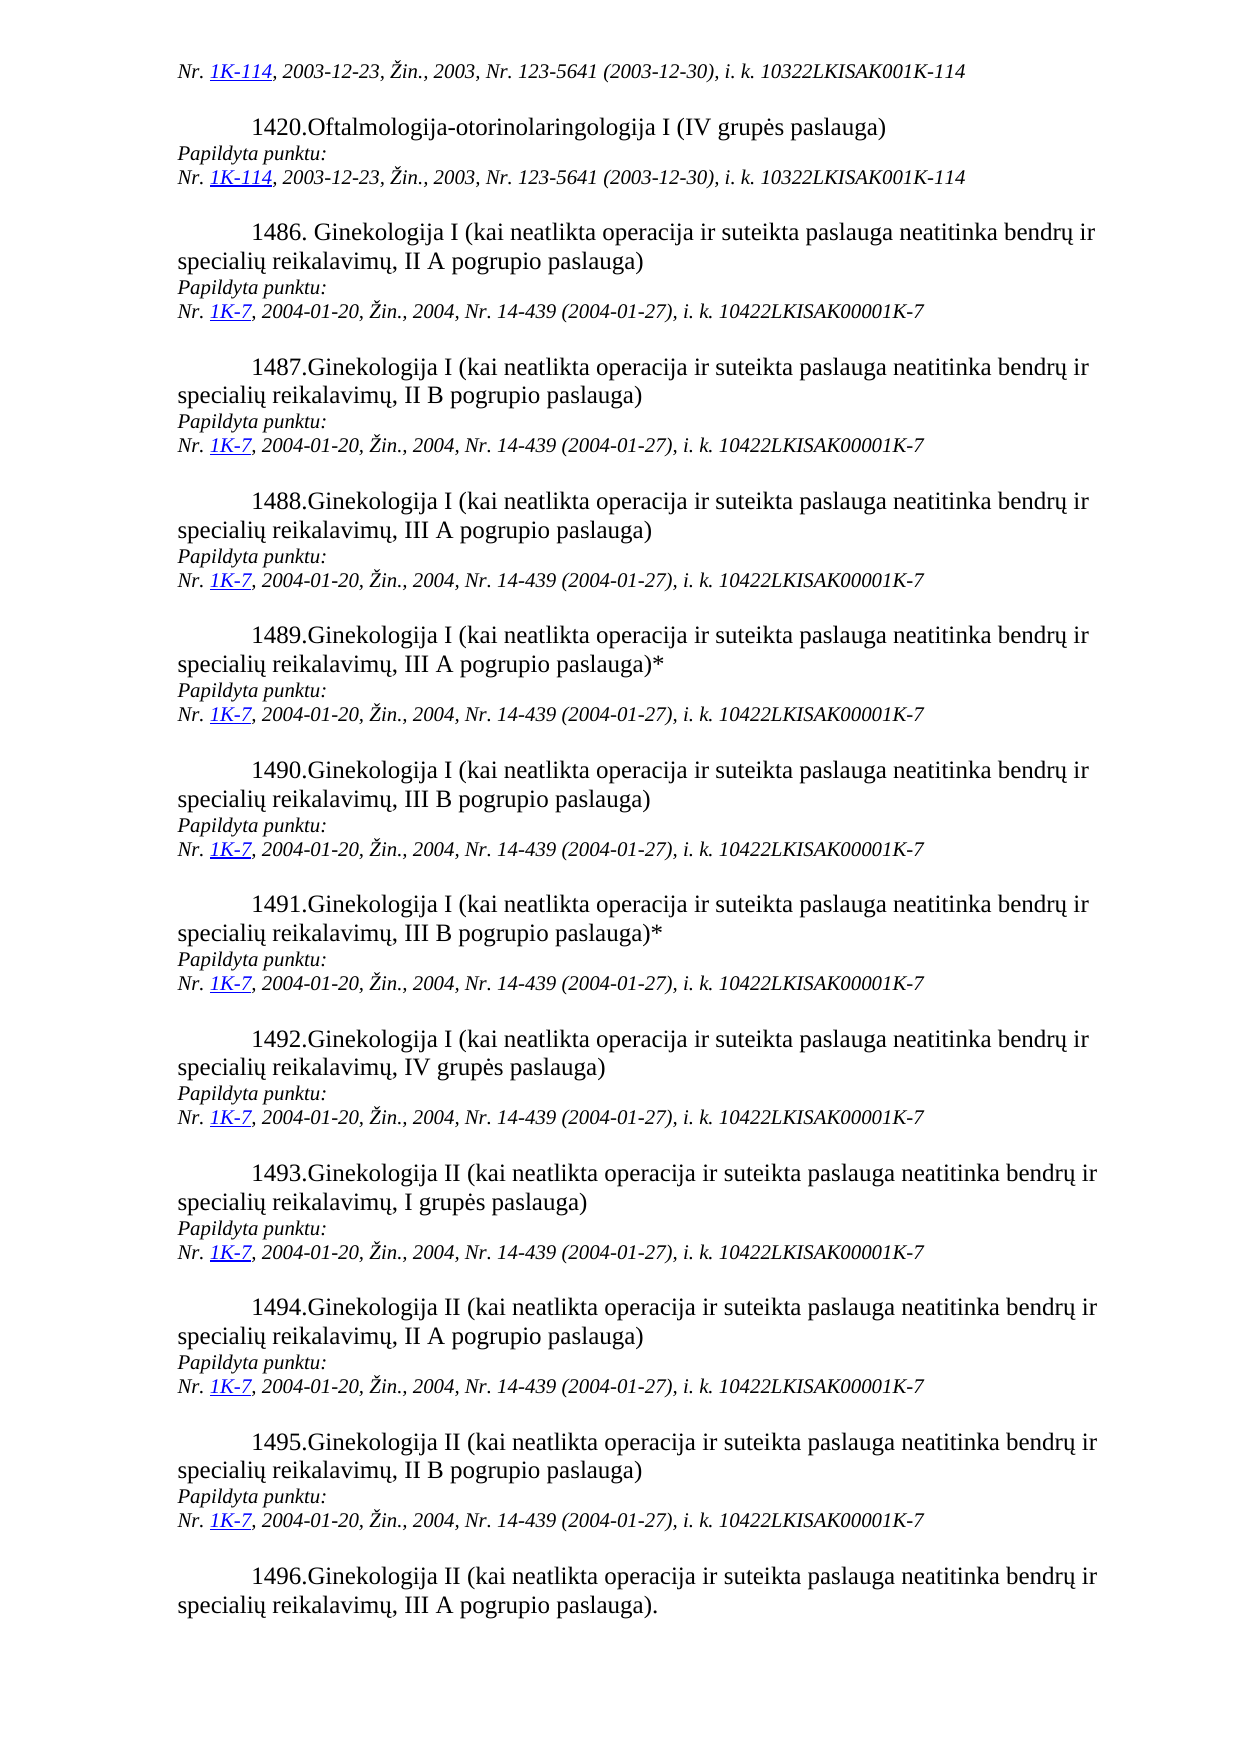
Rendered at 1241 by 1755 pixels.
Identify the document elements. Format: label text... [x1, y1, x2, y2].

text 1490.Ginekologija I (kai neatlikta operacija ir suteikta paslauga neatitinka bendrų ir specialių reikalavimų, III B pogrupio paslauga) [177, 755, 1181, 812]
text Papildyta punktu: [177, 409, 1181, 433]
text Papildyta punktu: [177, 275, 1181, 299]
text Nr. 1K-7, 2004-01-20, Žin., 2004, Nr. 14-439 (2004-01-27), i. k. 10422LKISAK00001K-7 [177, 837, 1181, 861]
text 1493.Ginekologija II (kai neatlikta operacija ir suteikta paslauga neatitinka bendrų ir specialių reikalavimų, I grupės paslauga) [177, 1158, 1181, 1216]
text Papildyta punktu: [177, 544, 1181, 568]
text 1492.Ginekologija I (kai neatlikta operacija ir suteikta paslauga neatitinka bendrų ir specialių reikalavimų, IV grupės paslauga) [177, 1024, 1181, 1081]
text 1491.Ginekologija I (kai neatlikta operacija ir suteikta paslauga neatitinka bendrų ir specialių reikalavimų, III B pogrupio paslauga)* [177, 889, 1181, 947]
text Papildyta punktu: [177, 1081, 1181, 1105]
text Papildyta punktu: [177, 1216, 1181, 1240]
text Papildyta punktu: [177, 947, 1181, 971]
text Papildyta punktu: [177, 812, 1181, 837]
text Papildyta punktu: [177, 1484, 1181, 1508]
text 1488.Ginekologija I (kai neatlikta operacija ir suteikta paslauga neatitinka bendrų ir specialių reikalavimų, III A pogrupio paslauga) [177, 486, 1181, 544]
text Papildyta punktu: [177, 141, 1181, 165]
text 1487.Ginekologija I (kai neatlikta operacija ir suteikta paslauga neatitinka bendrų ir specialių reikalavimų, II B pogrupio paslauga) [177, 352, 1181, 409]
text Nr. 1K-114, 2003-12-23, Žin., 2003, Nr. 123-5641 (2003-12-30), i. k. 10322LKISAK001K-114 [177, 165, 1181, 189]
text Nr. 1K-7, 2004-01-20, Žin., 2004, Nr. 14-439 (2004-01-27), i. k. 10422LKISAK00001K-7 [177, 702, 1181, 726]
text Papildyta punktu: [177, 1350, 1181, 1374]
text Nr. 1K-7, 2004-01-20, Žin., 2004, Nr. 14-439 (2004-01-27), i. k. 10422LKISAK00001K-7 [177, 1105, 1181, 1129]
text 1494.Ginekologija II (kai neatlikta operacija ir suteikta paslauga neatitinka bendrų ir specialių reikalavimų, II A pogrupio paslauga) [177, 1292, 1181, 1350]
text 1420.Oftalmologija-otorinolaringologija I (IV grupės paslauga) [177, 112, 1181, 141]
text Nr. 1K-7, 2004-01-20, Žin., 2004, Nr. 14-439 (2004-01-27), i. k. 10422LKISAK00001K-7 [177, 1374, 1181, 1398]
text Nr. 1K-7, 2004-01-20, Žin., 2004, Nr. 14-439 (2004-01-27), i. k. 10422LKISAK00001K-7 [177, 568, 1181, 592]
text Nr. 1K-7, 2004-01-20, Žin., 2004, Nr. 14-439 (2004-01-27), i. k. 10422LKISAK00001K-7 [177, 1240, 1181, 1264]
text Nr. 1K-7, 2004-01-20, Žin., 2004, Nr. 14-439 (2004-01-27), i. k. 10422LKISAK00001K-7 [177, 971, 1181, 995]
text Nr. 1K-7, 2004-01-20, Žin., 2004, Nr. 14-439 (2004-01-27), i. k. 10422LKISAK00001K-7 [177, 433, 1181, 457]
text 1486. Ginekologija I (kai neatlikta operacija ir suteikta paslauga neatitinka bendrų ir specialių reikalavimų, II A pogrupio paslauga) [177, 217, 1181, 275]
text Nr. 1K-114, 2003-12-23, Žin., 2003, Nr. 123-5641 (2003-12-30), i. k. 10322LKISAK001K-114 [177, 59, 1181, 83]
text 1495.Ginekologija II (kai neatlikta operacija ir suteikta paslauga neatitinka bendrų ir specialių reikalavimų, II B pogrupio paslauga) [177, 1427, 1181, 1484]
text Papildyta punktu: [177, 678, 1181, 702]
text Nr. 1K-7, 2004-01-20, Žin., 2004, Nr. 14-439 (2004-01-27), i. k. 10422LKISAK00001K-7 [177, 299, 1181, 323]
text 1489.Ginekologija I (kai neatlikta operacija ir suteikta paslauga neatitinka bendrų ir specialių reikalavimų, III A pogrupio paslauga)* [177, 621, 1181, 678]
text Nr. 1K-7, 2004-01-20, Žin., 2004, Nr. 14-439 (2004-01-27), i. k. 10422LKISAK00001K-7 [177, 1508, 1181, 1532]
text 1496.Ginekologija II (kai neatlikta operacija ir suteikta paslauga neatitinka bendrų ir specialių reikalavimų, III A pogrupio paslauga). [177, 1561, 1181, 1619]
